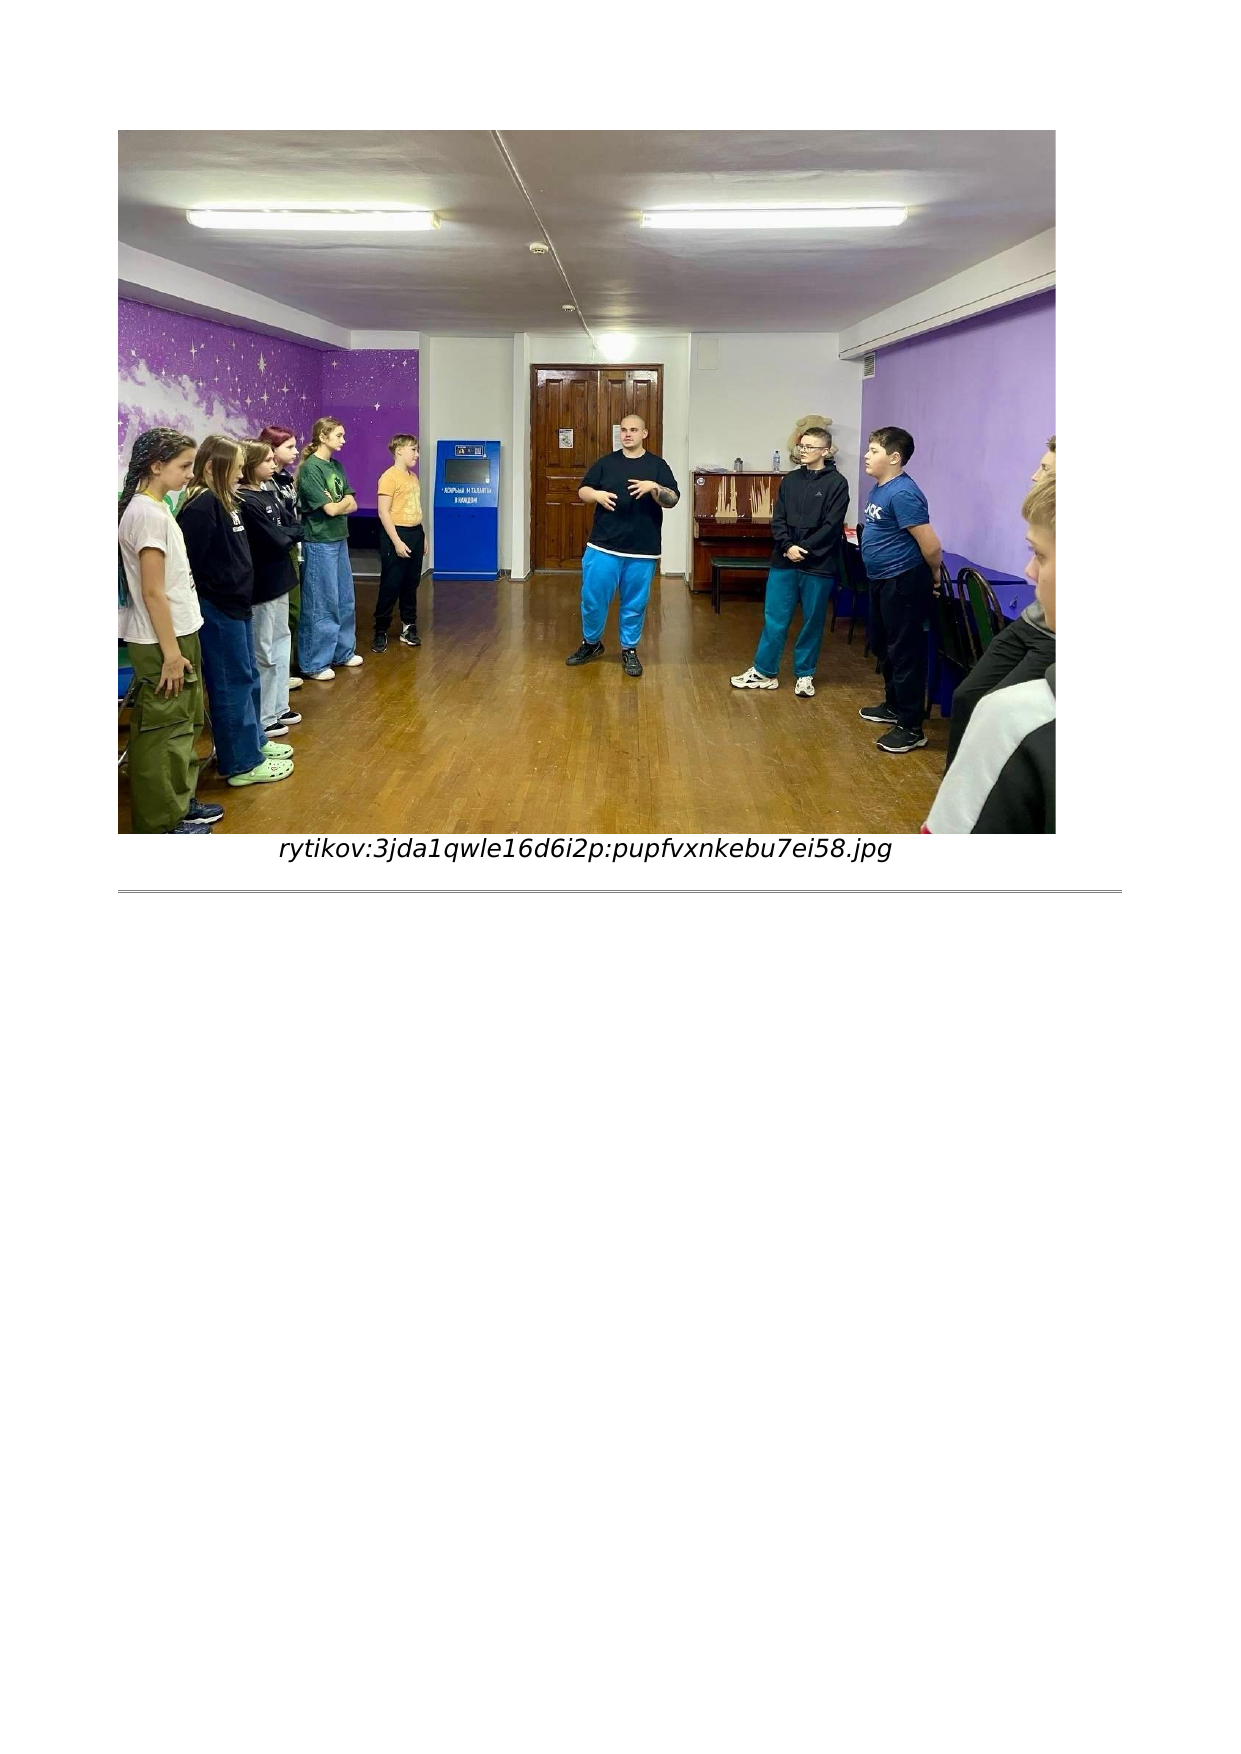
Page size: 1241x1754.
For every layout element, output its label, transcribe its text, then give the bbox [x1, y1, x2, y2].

text rytikov:3jda1qwle16d6i2p:pupfvxnkebu7ei58.jpg [118, 834, 1056, 863]
picture [118, 130, 1056, 834]
